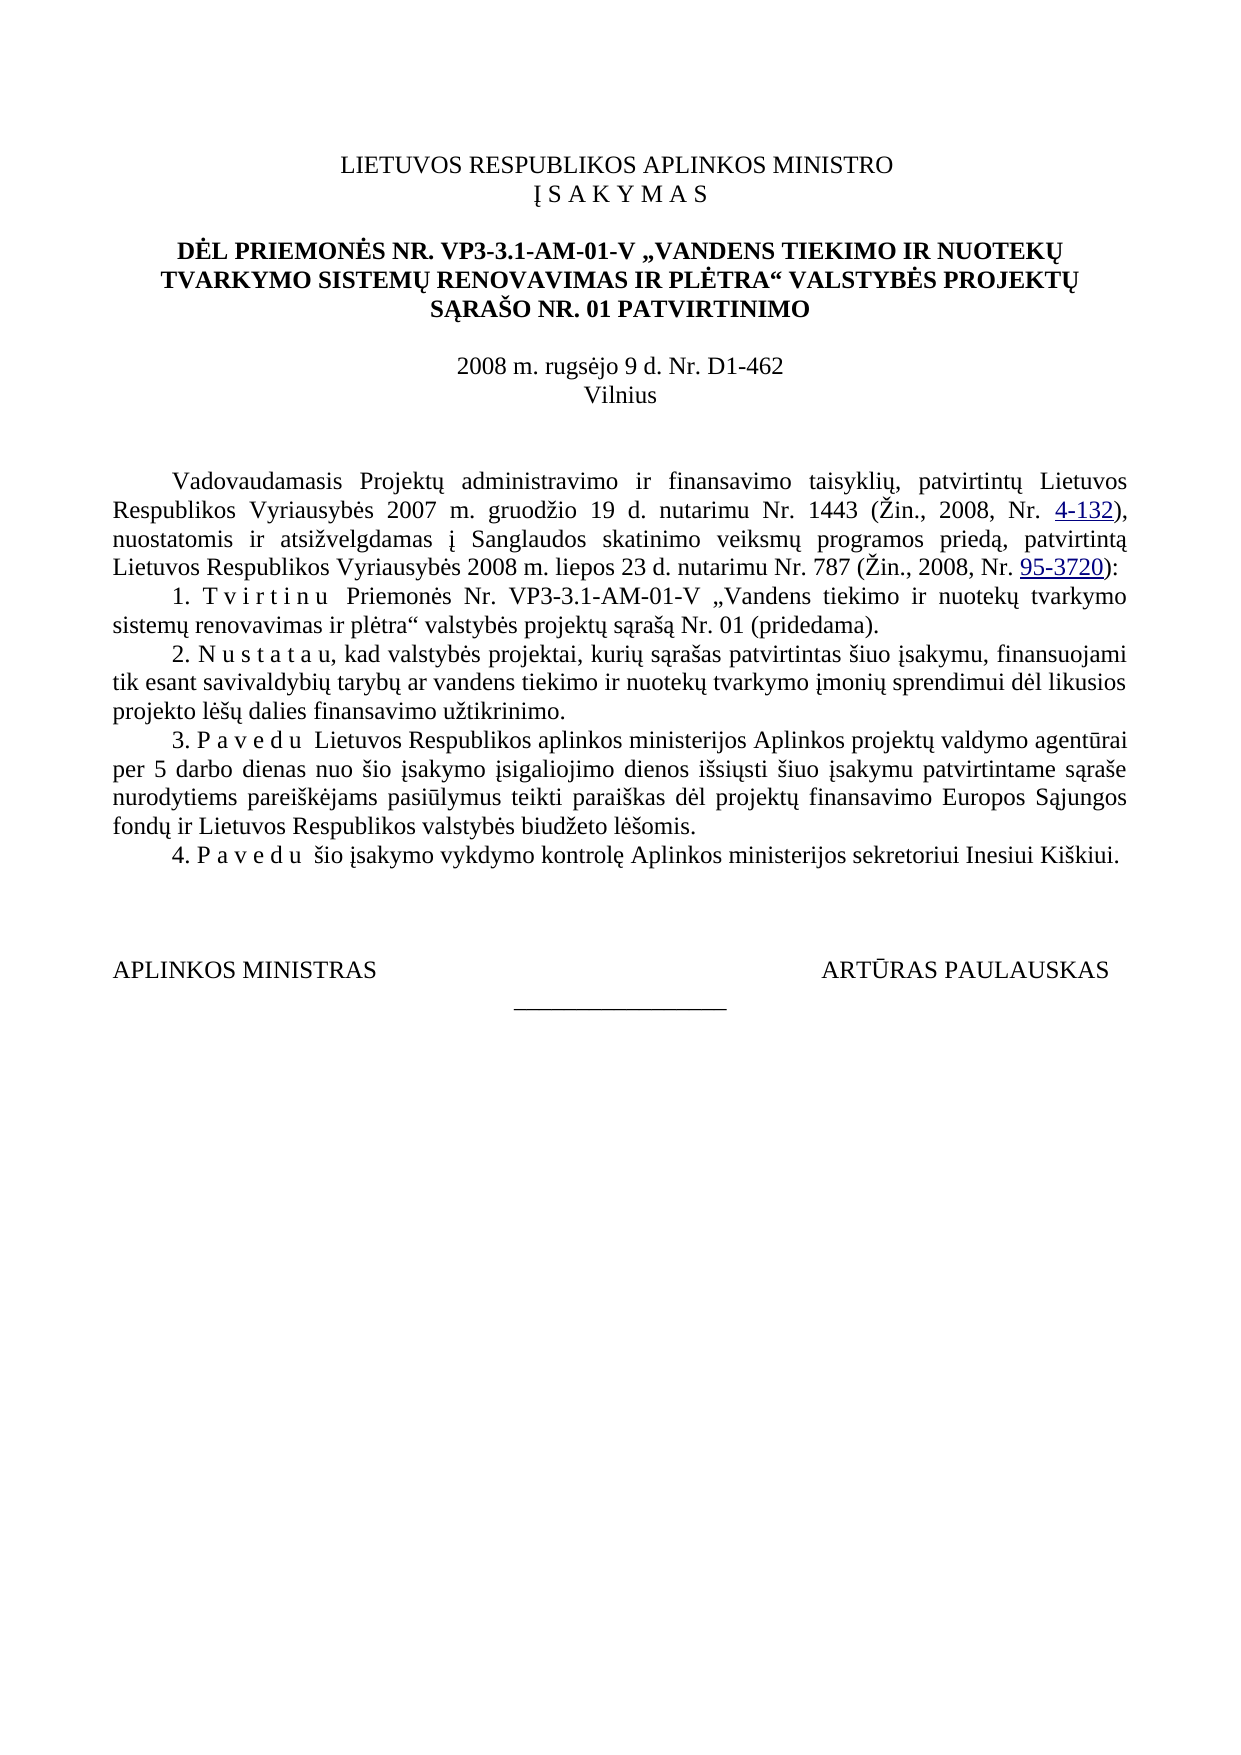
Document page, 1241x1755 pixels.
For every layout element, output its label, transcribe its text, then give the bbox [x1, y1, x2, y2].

text 2. Nustatau, kad valstybės projektai, kurių sąrašas patvirtintas šiuo įsakymu, finansuojami tik esant savivaldybių tarybų ar vandens tiekimo ir nuotekų tvarkymo įmonių sprendimui dėl likusios projekto lėšų dalies finansavimo užtikrinimo. [112, 639, 1128, 725]
text 3. Pavedu Lietuvos Respublikos aplinkos ministerijos Aplinkos projektų valdymo agentūrai per 5 darbo dienas nuo šio įsakymo įsigaliojimo dienos išsiųsti šiuo įsakymu patvirtintame sąraše nurodytiems pareiškėjams pasiūlymus teikti paraiškas dėl projektų finansavimo Europos Sąjungos fondų ir Lietuvos Respublikos valstybės biudžeto lėšomis. [112, 725, 1128, 840]
text 2008 m. rugsėjo 9 d. Nr. D1-462 [112, 351, 1128, 380]
text Vilnius [112, 380, 1128, 409]
text 1. Tvirtinu Priemonės Nr. VP3-3.1-AM-01-V „Vandens tiekimo ir nuotekų tvarkymo sistemų renovavimas ir plėtra“ valstybės projektų sąrašą Nr. 01 (pridedama). [112, 581, 1128, 639]
text Vadovaudamasis Projektų administravimo ir finansavimo taisyklių, patvirtintų Lietuvos Respublikos Vyriausybės 2007 m. gruodžio 19 d. nutarimu Nr. 1443 (Žin., 2008, Nr. 4-132), nuostatomis ir atsižvelgdamas į Sanglaudos skatinimo veiksmų programos priedą, patvirtintą Lietuvos Respublikos Vyriausybės 2008 m. liepos 23 d. nutarimu Nr. 787 (Žin., 2008, Nr. 95-3720): [112, 466, 1128, 581]
text 4. Pavedu šio įsakymo vykdymo kontrolę Aplinkos ministerijos sekretoriui Inesiui Kiškiui. [112, 840, 1128, 869]
text _________________ [112, 984, 1128, 1012]
text ĮSAKYMAS [112, 179, 1128, 207]
text LIETUVOS RESPUBLIKOS APLINKOS MINISTRO [112, 150, 1128, 179]
text APLINKOS MINISTRAS ARTŪRAS PAULAUSKAS [112, 955, 1128, 984]
text DĖL PRIEMONĖS NR. VP3-3.1-AM-01-V „VANDENS TIEKIMO IR NUOTEKŲ TVARKYMO SISTEMŲ RENOVAVIMAS IR PLĖTRA“ VALSTYBĖS PROJEKTŲ SĄRAŠO NR. 01 PATVIRTINIMO [112, 236, 1128, 322]
